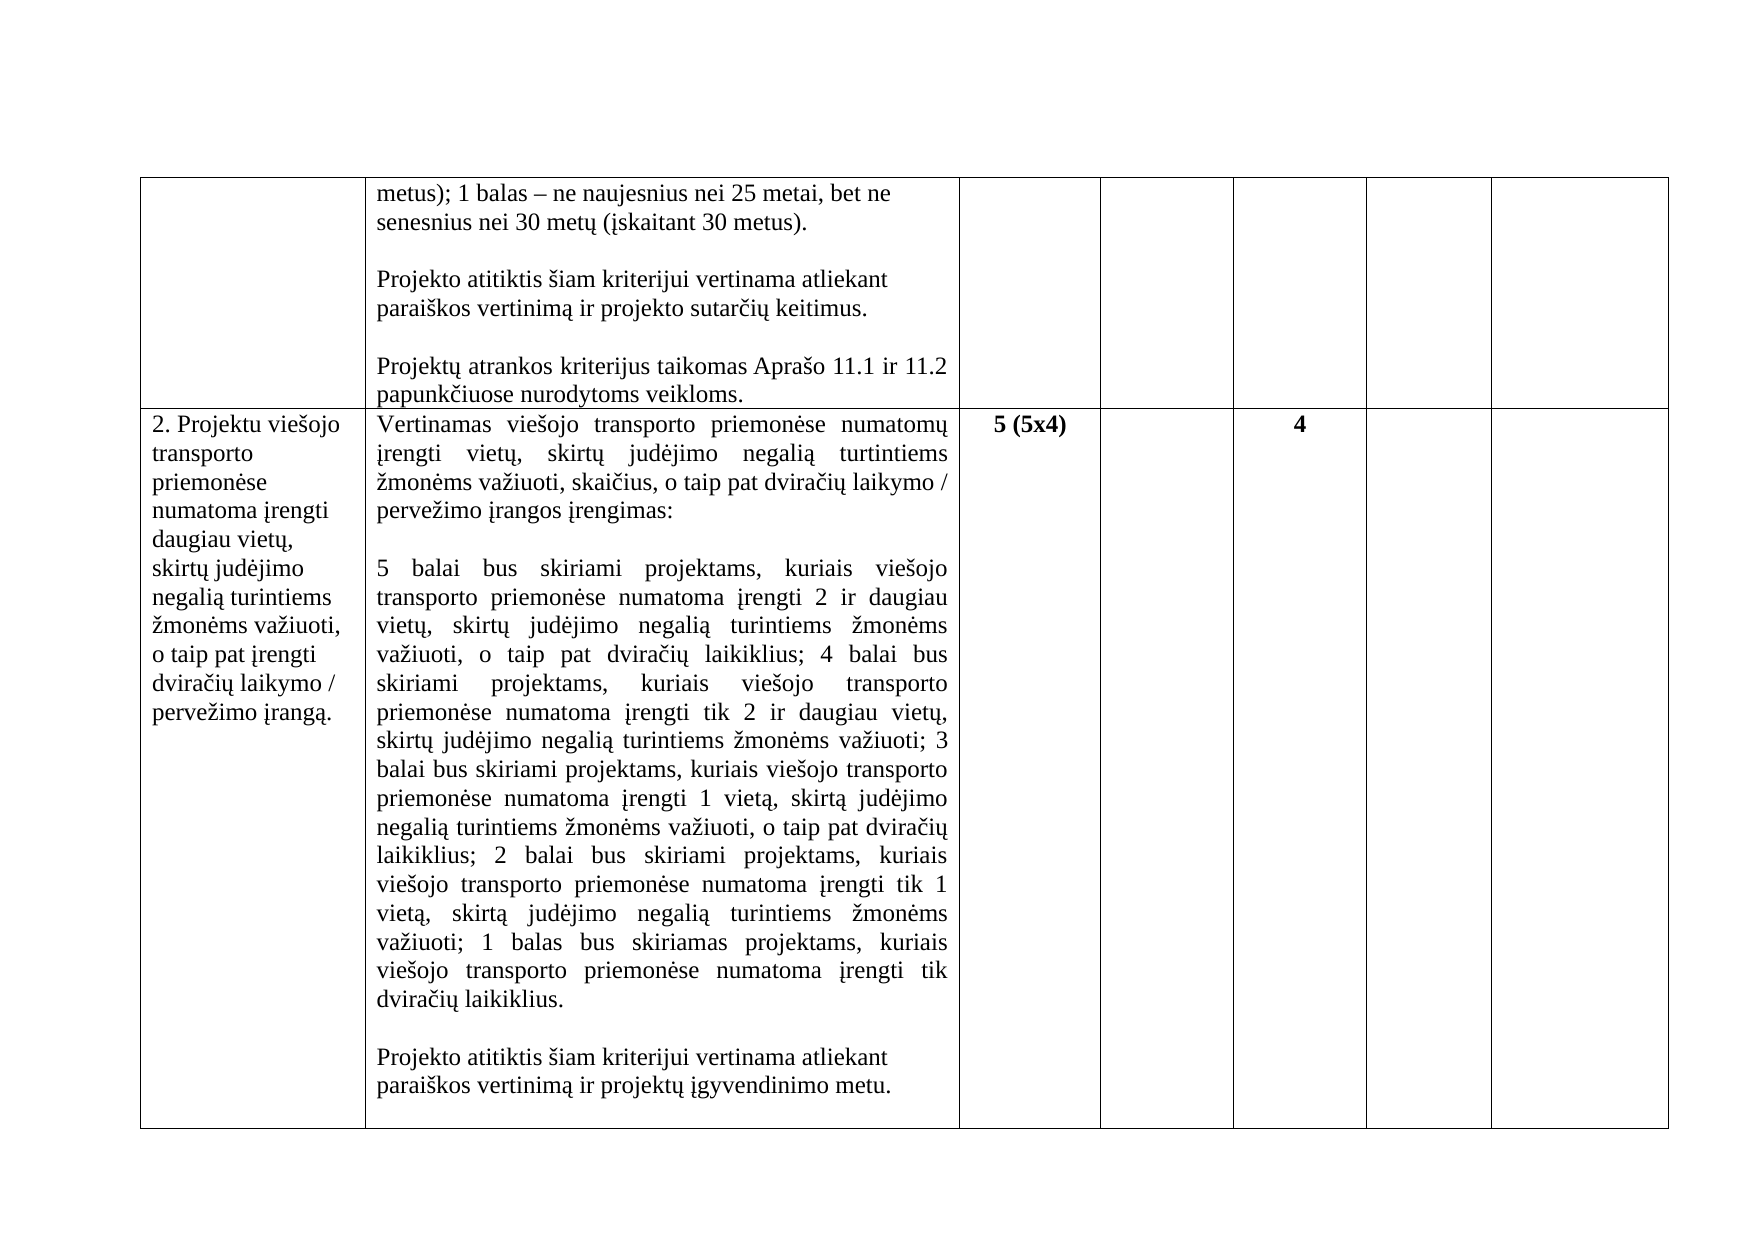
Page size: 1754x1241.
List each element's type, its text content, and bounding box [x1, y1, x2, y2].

table_cell [1367, 409, 1491, 1128]
table_cell [129, 177, 140, 1129]
table_cell Vertinamas viešojo transporto priemonėse numatomų įrengti vietų, skirtų judėjimo negalią turtintiems žmonėms važiuoti, skaičius, o taip pat dviračių laikymo / pervežimo įrangos įrengimas: 5 balai bus skiriami projektams, kuriais viešojo transporto priemonėse numatoma įrengti 2 ir daugiau vietų, skirtų judėjimo negalią turintiems žmonėms važiuoti, o taip pat dviračių laikiklius; 4 balai bus skiriami projektams, kuriais viešojo transporto priemonėse numatoma įrengti tik 2 ir daugiau vietų, skirtų judėjimo negalią turintiems žmonėms važiuoti; 3 balai bus skiriami projektams, kuriais viešojo transporto priemonėse numatoma įrengti 1 vietą, skirtą judėjimo negalią turintiems žmonėms važiuoti, o taip pat dviračių laikiklius; 2 balai bus skiriami projektams, kuriais viešojo transporto priemonėse numatoma įrengti tik 1 vietą, skirtą judėjimo negalią turintiems žmonėms važiuoti; 1 balas bus skiriamas projektams, kuriais viešojo transporto priemonėse numatoma įrengti tik dviračių laikiklius. Projekto atitiktis šiam kriterijui vertinama atliekant paraiškos vertinimą ir projektų įgyvendinimo metu. [366, 409, 959, 1128]
table_cell [1669, 177, 1686, 1129]
table_cell [960, 178, 1100, 408]
table_cell [1101, 178, 1233, 408]
table_cell 4 [1234, 409, 1366, 1128]
table_cell metus); 1 balas – ne naujesnius nei 25 metai, bet ne senesnius nei 30 metų (įskaitant 30 metus). Projekto atitiktis šiam kriterijui vertinama atliekant paraiškos vertinimą ir projekto sutarčių keitimus. Projektų atrankos kriterijus taikomas Aprašo 11.1 ir 11.2 papunkčiuose nurodytoms veikloms. [366, 178, 959, 408]
table_cell [1492, 178, 1668, 408]
table_cell 5 (5x4) [960, 409, 1100, 1128]
table_cell [1234, 178, 1366, 408]
table_cell [1367, 178, 1491, 408]
table_cell [1492, 409, 1668, 1128]
table_cell 2. Projektu viešojo transporto priemonėse numatoma įrengti daugiau vietų, skirtų judėjimo negalią turintiems žmonėms važiuoti, o taip pat įrengti dviračių laikymo / pervežimo įrangą. [141, 409, 365, 1128]
table_cell [141, 178, 365, 408]
table_cell [1101, 409, 1233, 1128]
